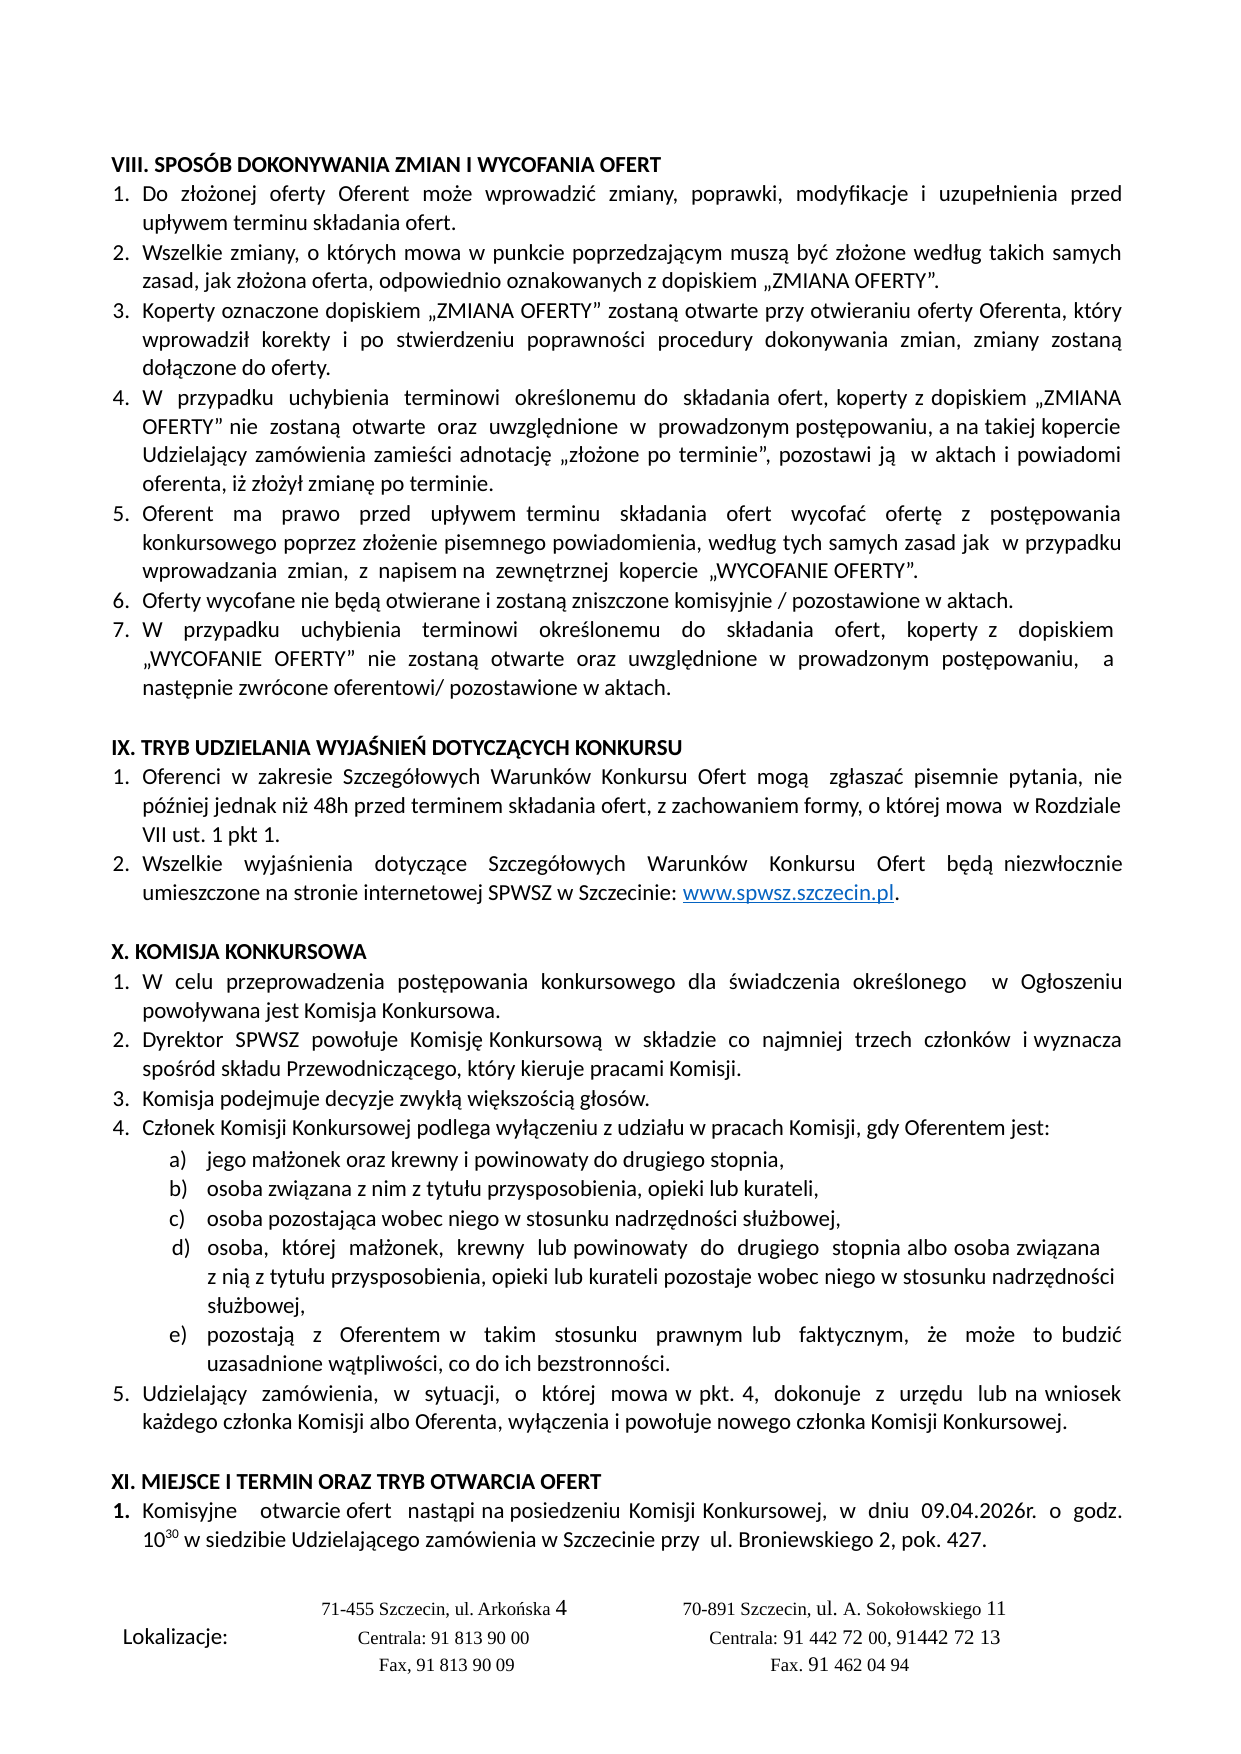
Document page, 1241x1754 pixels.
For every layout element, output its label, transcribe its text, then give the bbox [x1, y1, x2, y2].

list Do złożonej oferty Oferent może wprowadzić zmiany, poprawki, modyfikacje i uzupełnienia przed upływem terminu składania ofert. [112, 179, 1123, 236]
list W przypadku uchybienia terminowi określonemu do składania ofert, koperty z dopiskiem „ZMIANA OFERTY” nie zostaną otwarte oraz uwzględnione w prowadzonym postępowaniu, a na takiej kopercie Udzielający zamówienia zamieści adnotację „złożone po terminie”, pozostawi ją w aktach i powiadomi oferenta, iż złożył zmianę po terminie. [112, 383, 1123, 497]
list Oferent ma prawo przed upływem terminu składania ofert wycofać ofertę z postępowania konkursowego poprzez złożenie pisemnego powiadomienia, według tych samych zasad jak w przypadku wprowadzania zmian, z napisem na zewnętrznej kopercie „WYCOFANIE OFERTY”. [112, 499, 1123, 584]
list Dyrektor SPWSZ powołuje Komisję Konkursową w składzie co najmniej trzech członków i wyznacza spośród składu Przewodniczącego, który kieruje pracami Komisji. [112, 1025, 1123, 1082]
list Wszelkie wyjaśnienia dotyczące Szczegółowych Warunków Konkursu Ofert będą niezwłocznie umieszczone na stronie internetowej SPWSZ w Szczecinie: www.spwsz.szczecin.pl. [112, 849, 1123, 906]
list Udzielający zamówienia, w sytuacji, o której mowa w pkt. 4, dokonuje z urzędu lub na wniosek każdego członka Komisji albo Oferenta, wyłączenia i powołuje nowego członka Komisji Konkursowej. [112, 1379, 1123, 1436]
text IX. TRYB UDZIELANIA WYJAŚNIEŃ DOTYCZĄCYCH KONKURSU [111, 733, 1124, 761]
list osoba, której małżonek, krewny lub powinowaty do drugiego stopnia albo osoba związana z nią z tytułu przysposobienia, opieki lub kurateli pozostaje wobec niego w stosunku nadrzędności służbowej, [172, 1233, 1116, 1319]
list osoba związana z nim z tytułu przysposobienia, opieki lub kurateli, [169, 1174, 1123, 1203]
list Członek Komisji Konkursowej podlega wyłączeniu z udziału w pracach Komisji, gdy Oferentem jest: [112, 1113, 1123, 1141]
subtitle X. KOMISJA KONKURSOWA [111, 937, 1128, 966]
list Oferty wycofane nie będą otwierane i zostaną zniszczone komisyjnie / pozostawione w aktach. [112, 586, 1123, 614]
list W celu przeprowadzenia postępowania konkursowego dla świadczenia określonego w Ogłoszeniu powoływana jest Komisja Konkursowa. [112, 967, 1123, 1024]
list Komisyjne otwarcie ofert nastąpi na posiedzeniu Komisji Konkursowej, w dniu 09.04.2026r. o godz. 1030 w siedzibie Udzielającego zamówienia w Szczecinie przy ul. Broniewskiego 2, pok. 427. [112, 1497, 1124, 1553]
list Oferenci w zakresie Szczegółowych Warunków Konkursu Ofert mogą zgłaszać pisemnie pytania, nie później jednak niż 48h przed terminem składania ofert, z zachowaniem formy, o której mowa w Rozdziale VII ust. 1 pkt 1. [112, 762, 1123, 848]
list osoba pozostająca wobec niego w stosunku nadrzędności służbowej, [169, 1204, 1123, 1232]
list Wszelkie zmiany, o których mowa w punkcie poprzedzającym muszą być złożone według takich samych zasad, jak złożona oferta, odpowiednio oznakowanych z dopiskiem „ZMIANA OFERTY”. [112, 238, 1123, 294]
subtitle XI. MIEJSCE I TERMIN ORAZ TRYB OTWARCIA OFERT [111, 1467, 1128, 1495]
text VIII. SPOSÓB DOKONYWANIA ZMIAN I WYCOFANIA OFERT [111, 150, 1124, 178]
list jego małżonek oraz krewny i powinowaty do drugiego stopnia, [169, 1145, 1123, 1173]
list W przypadku uchybienia terminowi określonemu do składania ofert, koperty z dopiskiem „WYCOFANIE OFERTY” nie zostaną otwarte oraz uwzględnione w prowadzonym postępowaniu, a następnie zwrócone oferentowi/ pozostawione w aktach. [112, 615, 1116, 701]
list pozostają z Oferentem w takim stosunku prawnym lub faktycznym, że może to budzić uzasadnione wątpliwości, co do ich bezstronności. [169, 1320, 1123, 1377]
list Komisja podejmuje decyzje zwykłą większością głosów. [112, 1084, 1123, 1112]
list Koperty oznaczone dopiskiem „ZMIANA OFERTY” zostaną otwarte przy otwieraniu oferty Oferenta, który wprowadził korekty i po stwierdzeniu poprawności procedury dokonywania zmian, zmiany zostaną dołączone do oferty. [112, 296, 1123, 382]
